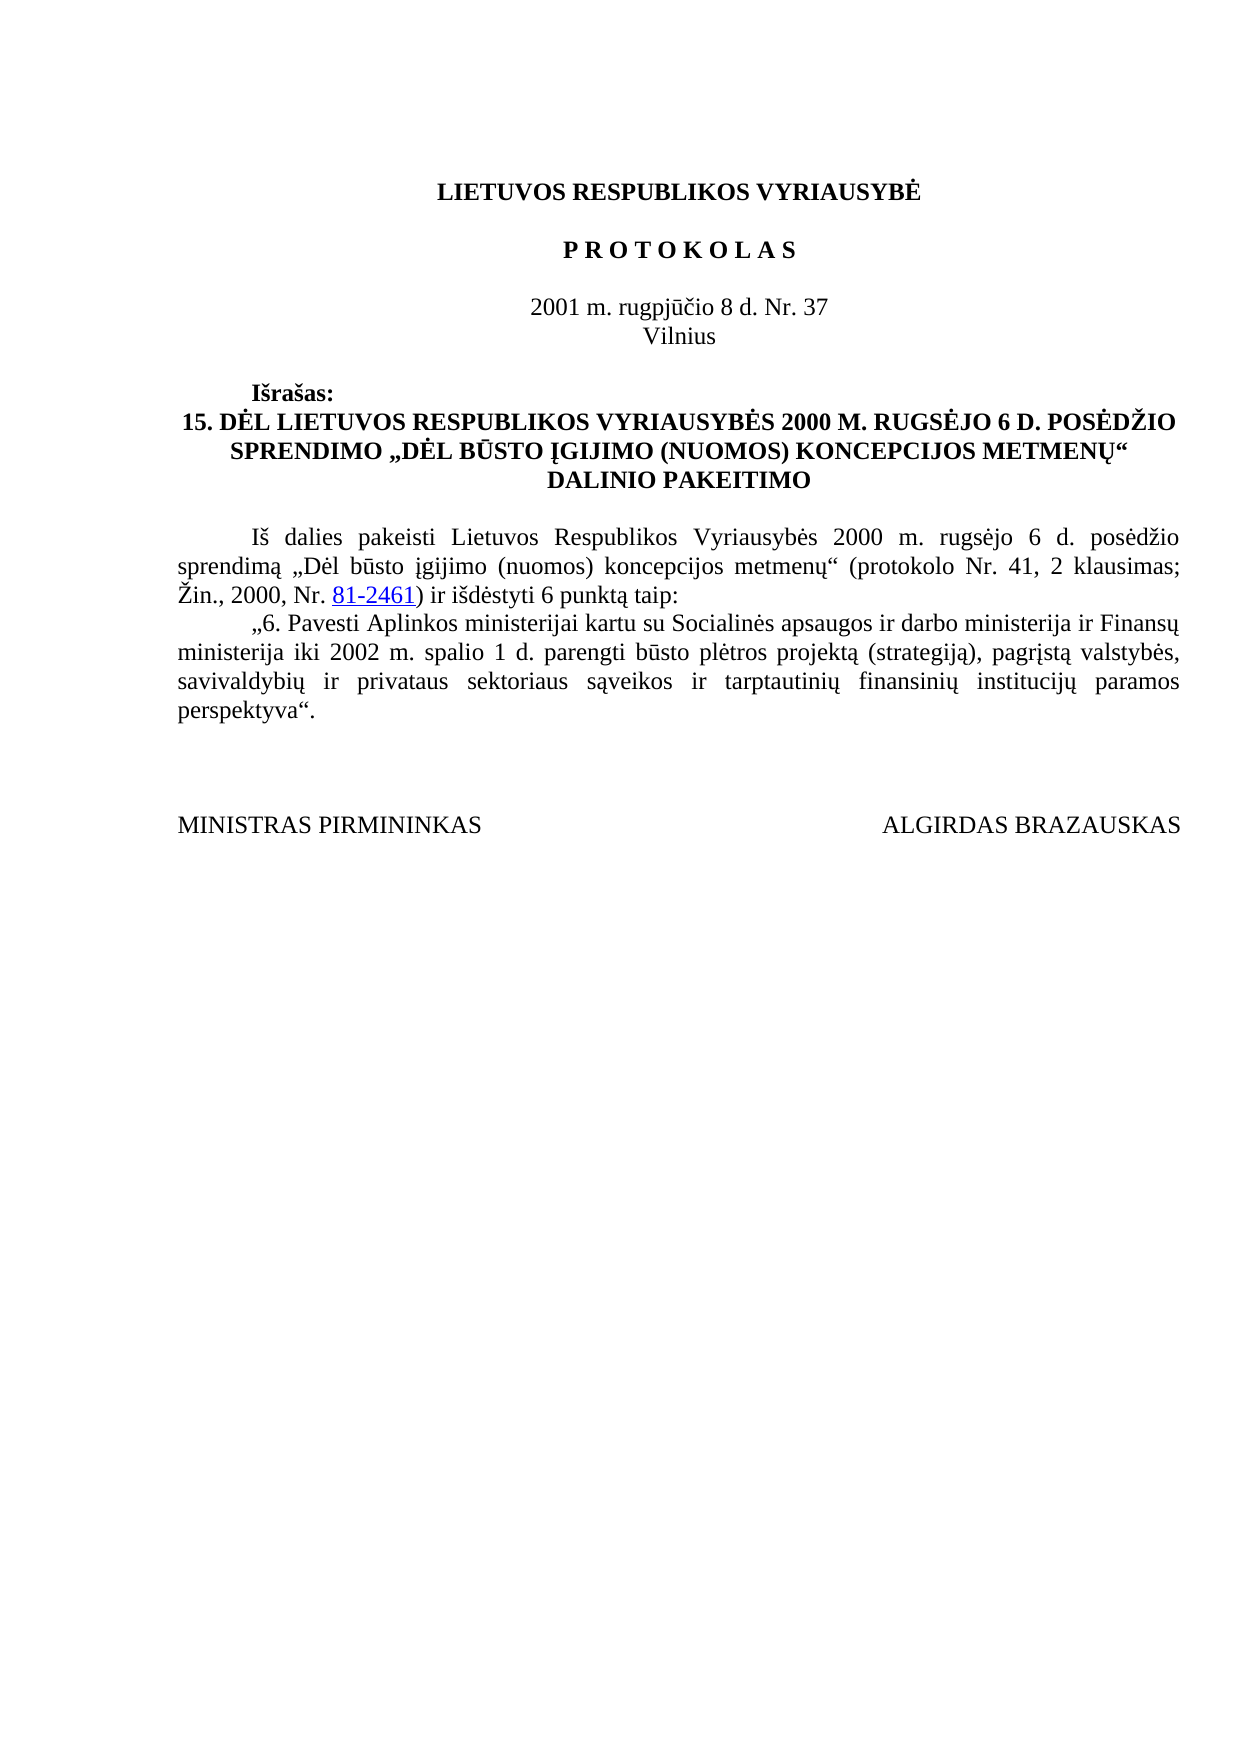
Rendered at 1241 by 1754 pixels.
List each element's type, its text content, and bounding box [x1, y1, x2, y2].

text 2001 m. rugpjūčio 8 d. Nr. 37 [177, 292, 1181, 321]
text LIETUVOS RESPUBLIKOS VYRIAUSYBĖ [177, 177, 1181, 206]
text MINISTRAS PIRMININKAS ALGIRDAS BRAZAUSKAS [177, 810, 1181, 838]
text Vilnius [177, 321, 1181, 350]
text Iš dalies pakeisti Lietuvos Respublikos Vyriausybės 2000 m. rugsėjo 6 d. posėdžio sprendimą „Dėl būsto įgijimo (nuomos) koncepcijos metmenų“ (protokolo Nr. 41, 2 klausimas; Žin., 2000, Nr. 81-2461) ir išdėstyti 6 punktą taip: [177, 522, 1181, 608]
text „6. Pavesti Aplinkos ministerijai kartu su Socialinės apsaugos ir darbo ministerija ir Finansų ministerija iki 2002 m. spalio 1 d. parengti būsto plėtros projektą (strategiją), pagrįstą valstybės, savivaldybių ir privataus sektoriaus sąveikos ir tarptautinių finansinių institucijų paramos perspektyva“. [177, 608, 1181, 723]
text Išrašas: [177, 378, 1181, 407]
text 15. Dėl Lietuvos Respublikos Vyriausybės 2000 m. rugsėjo 6 d. posėdžio sprendimo „Dėl būsto įgijimo (nuomos) koncepcijos metmenų“ dalinio pakeitimo [177, 407, 1181, 493]
text P R O T O K O L A S [177, 235, 1181, 263]
